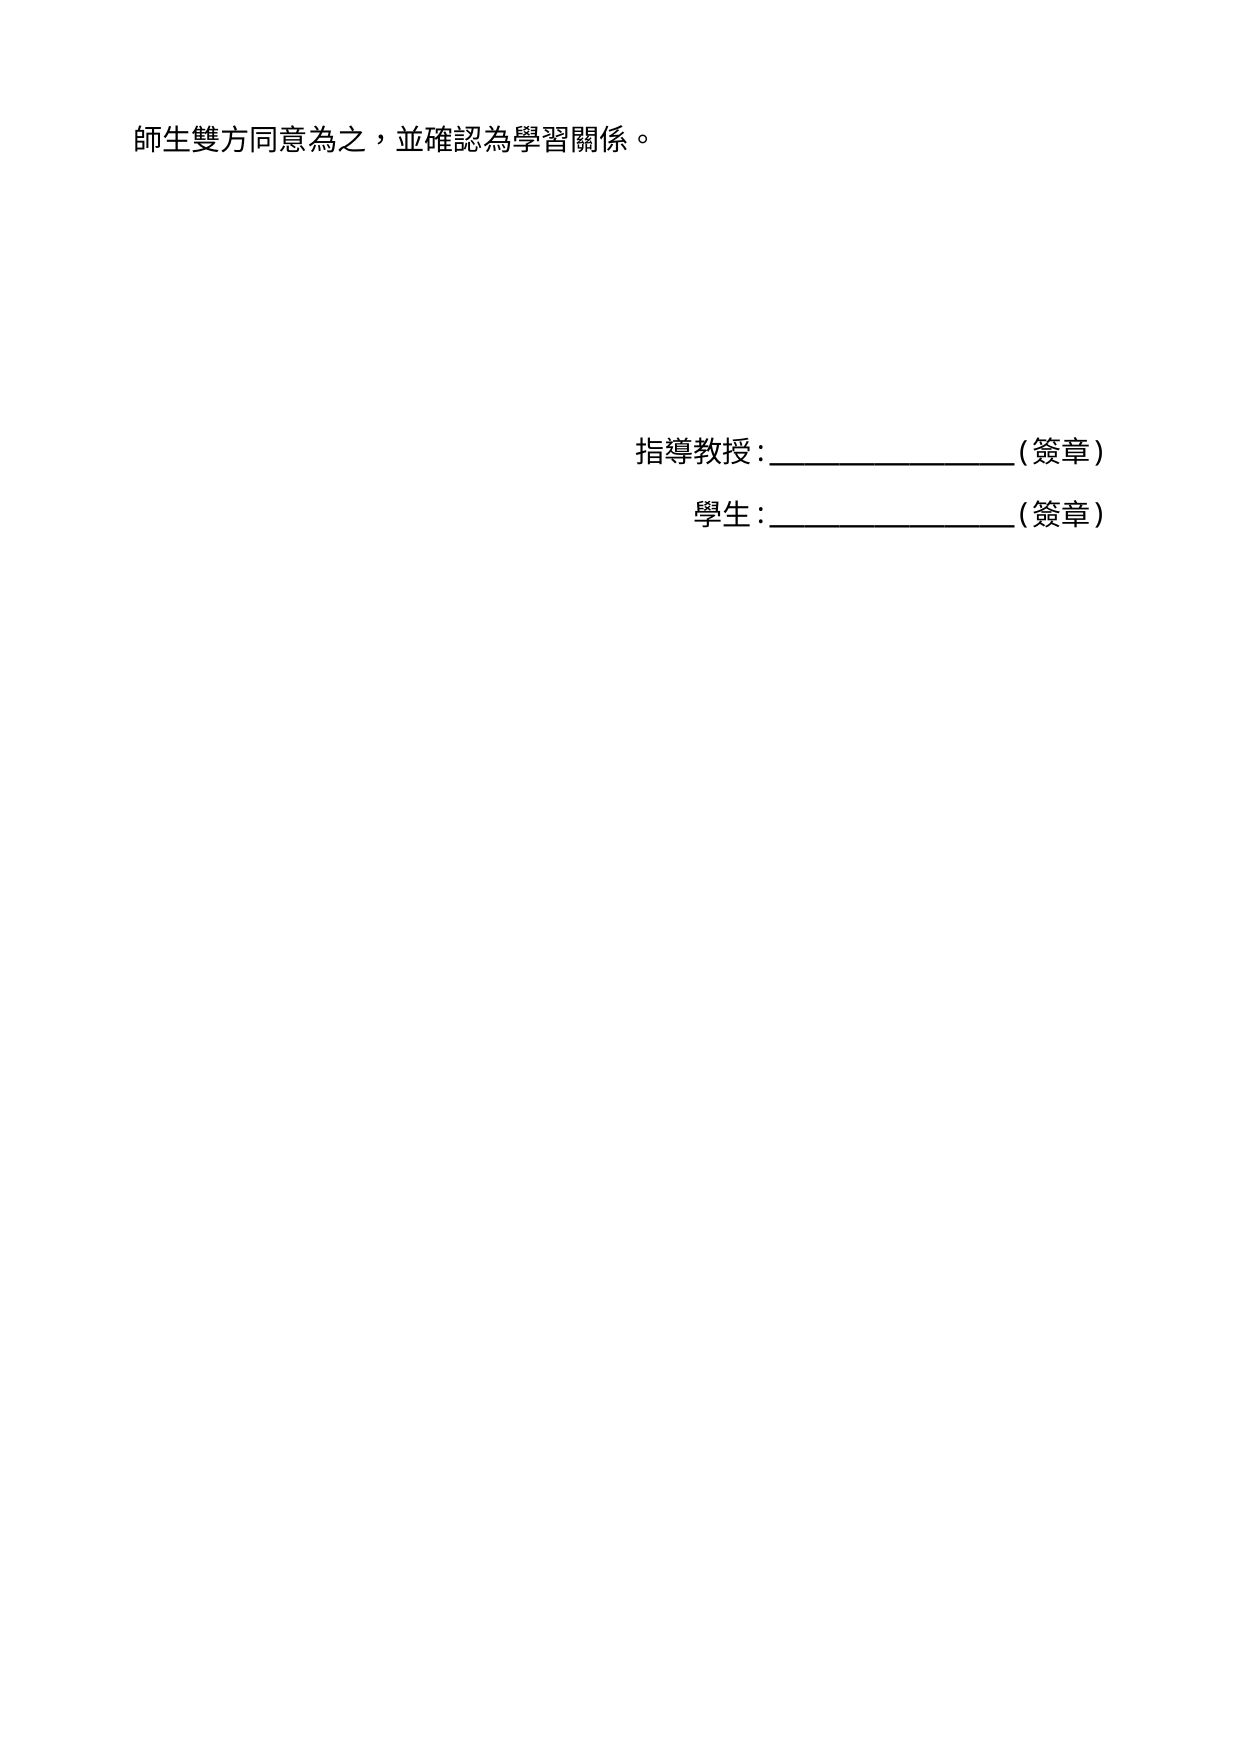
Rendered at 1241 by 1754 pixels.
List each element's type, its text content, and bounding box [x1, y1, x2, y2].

text 指導教授:______________(簽章) [133, 408, 1107, 471]
text 學生:______________(簽章) [133, 471, 1107, 533]
text 師生雙方同意為之，並確認為學習關係。 [133, 96, 1107, 158]
